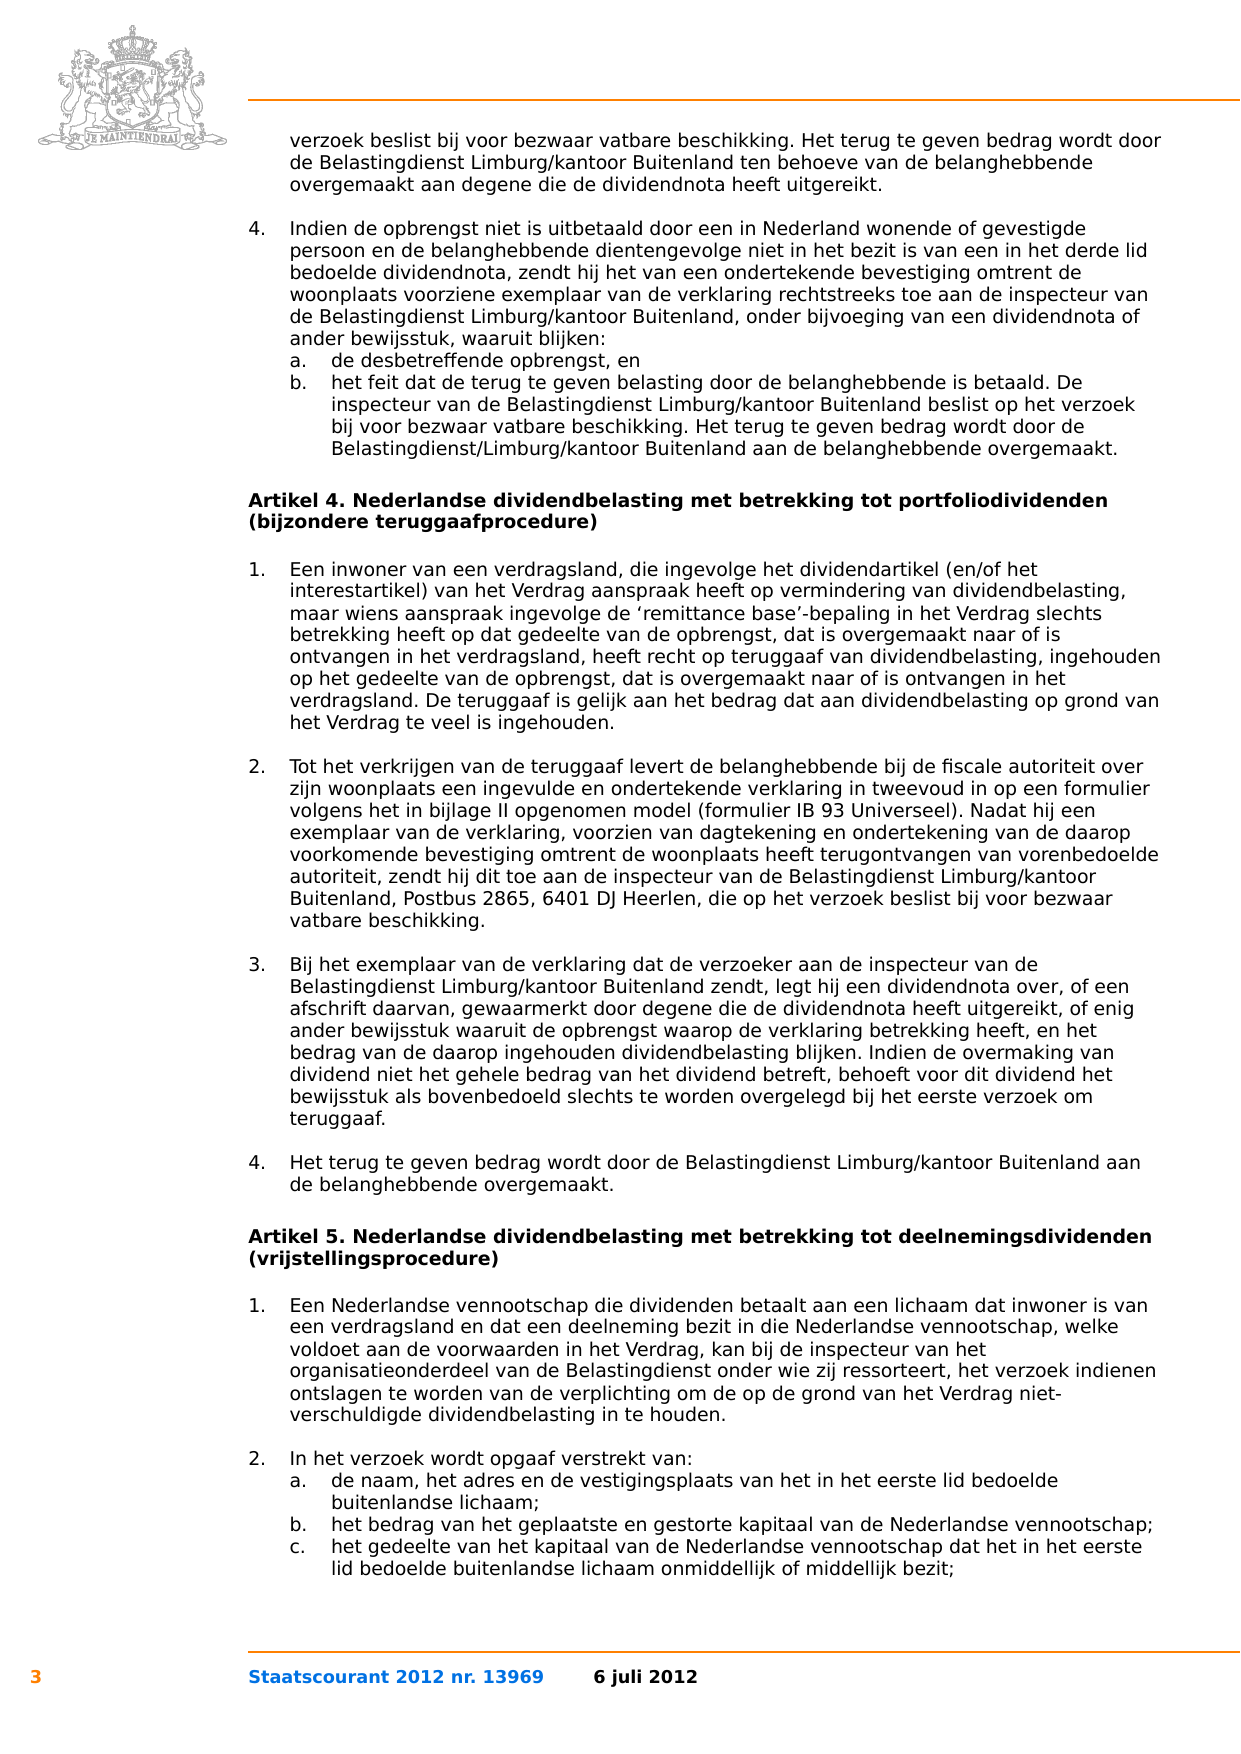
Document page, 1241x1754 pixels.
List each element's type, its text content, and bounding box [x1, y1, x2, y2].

text 2. In het verzoek wordt opgaaf verstrekt van: [248, 1448, 1163, 1470]
text a. de desbetreffende opbrengst, en [289, 349, 1163, 372]
text 1. Een inwoner van een verdragsland, die ingevolge het dividendartikel (en/of het interestartikel) van het Verdrag aanspraak heeft op vermindering van dividendbelasting, maar wiens aanspraak ingevolge de ‘remittance base’-bepaling in het Verdrag slechts betrekking heeft op dat gedeelte van de opbrengst, dat is overgemaakt naar of is ontvangen in het verdragsland, heeft recht op teruggaaf van dividendbelasting, ingehouden op het gedeelte van de opbrengst, dat is overgemaakt naar of is ontvangen in het verdragsland. De teruggaaf is gelijk aan het bedrag dat aan dividendbelasting op grond van het Verdrag te veel is ingehouden. [248, 558, 1163, 734]
text b. het feit dat de terug te geven belasting door de belanghebbende is betaald. De inspecteur van de Belastingdienst Limburg/kantoor Buitenland beslist op het verzoek bij voor bezwaar vatbare beschikking. Het terug te geven bedrag wordt door de Belastingdienst/Limburg/kantoor Buitenland aan de belanghebbende overgemaakt. [289, 372, 1163, 459]
text a. de naam, het adres en de vestigingsplaats van het in het eerste lid bedoelde buitenlandse lichaam; [289, 1470, 1163, 1514]
subtitle Artikel 4. Nederlandse dividendbelasting met betrekking tot portfoliodividenden (bijzondere teruggaafprocedure) [248, 489, 1163, 533]
text 4. Indien de opbrengst niet is uitbetaald door een in Nederland wonende of gevestigde persoon en de belanghebbende dientengevolge niet in het bezit is van een in het derde lid bedoelde dividendnota, zendt hij het van een ondertekende bevestiging omtrent de woonplaats voorziene exemplaar van de verklaring rechtstreeks toe aan de inspecteur van de Belastingdienst Limburg/kantoor Buitenland, onder bijvoeging van een dividendnota of ander bewijsstuk, waaruit blijken: [248, 218, 1163, 349]
text 4. Het terug te geven bedrag wordt door de Belastingdienst Limburg/kantoor Buitenland aan de belanghebbende overgemaakt. [248, 1152, 1163, 1196]
picture [38, 25, 227, 150]
text c. het gedeelte van het kapitaal van de Nederlandse vennootschap dat het in het eerste lid bedoelde buitenlandse lichaam onmiddellijk of middellijk bezit; [289, 1536, 1163, 1580]
text 2. Tot het verkrijgen van de teruggaaf levert de belanghebbende bij de fiscale autoriteit over zijn woonplaats een ingevulde en ondertekende verklaring in tweevoud in op een formulier volgens het in bijlage II opgenomen model (formulier IB 93 Universeel). Nadat hij een exemplaar van de verklaring, voorzien van dagtekening en ondertekening van de daarop voorkomende bevestiging omtrent de woonplaats heeft terugontvangen van vorenbedoelde autoriteit, zendt hij dit toe aan de inspecteur van de Belastingdienst Limburg/kantoor Buitenland, Postbus 2865, 6401 DJ Heerlen, die op het verzoek beslist bij voor bezwaar vatbare beschikking. [248, 756, 1163, 932]
text verzoek beslist bij voor bezwaar vatbare beschikking. Het terug te geven bedrag wordt door de Belastingdienst Limburg/kantoor Buitenland ten behoeve van de belanghebbende overgemaakt aan degene die de dividendnota heeft uitgereikt. [248, 130, 1163, 196]
text 1. Een Nederlandse vennootschap die dividenden betaalt aan een lichaam dat inwoner is van een verdragsland en dat een deelneming bezit in die Nederlandse vennootschap, welke voldoet aan de voorwaarden in het Verdrag, kan bij de inspecteur van het organisatieonderdeel van de Belastingdienst onder wie zij ressorteert, het verzoek indienen ontslagen te worden van de verplichting om de op de grond van het Verdrag niet-verschuldigde dividendbelasting in te houden. [248, 1294, 1163, 1426]
text b. het bedrag van het geplaatste en gestorte kapitaal van de Nederlandse vennootschap; [289, 1514, 1163, 1536]
subtitle Artikel 5. Nederlandse dividendbelasting met betrekking tot deelnemingsdividenden (vrijstellingsprocedure) [248, 1226, 1163, 1269]
text 3. Bij het exemplaar van de verklaring dat de verzoeker aan de inspecteur van de Belastingdienst Limburg/kantoor Buitenland zendt, legt hij een dividendnota over, of een afschrift daarvan, gewaarmerkt door degene die de dividendnota heeft uitgereikt, of enig ander bewijsstuk waaruit de opbrengst waarop de verklaring betrekking heeft, en het bedrag van de daarop ingehouden dividendbelasting blijken. Indien de overmaking van dividend niet het gehele bedrag van het dividend betreft, behoeft voor dit dividend het bewijsstuk als bovenbedoeld slechts te worden overgelegd bij het eerste verzoek om teruggaaf. [248, 954, 1163, 1130]
